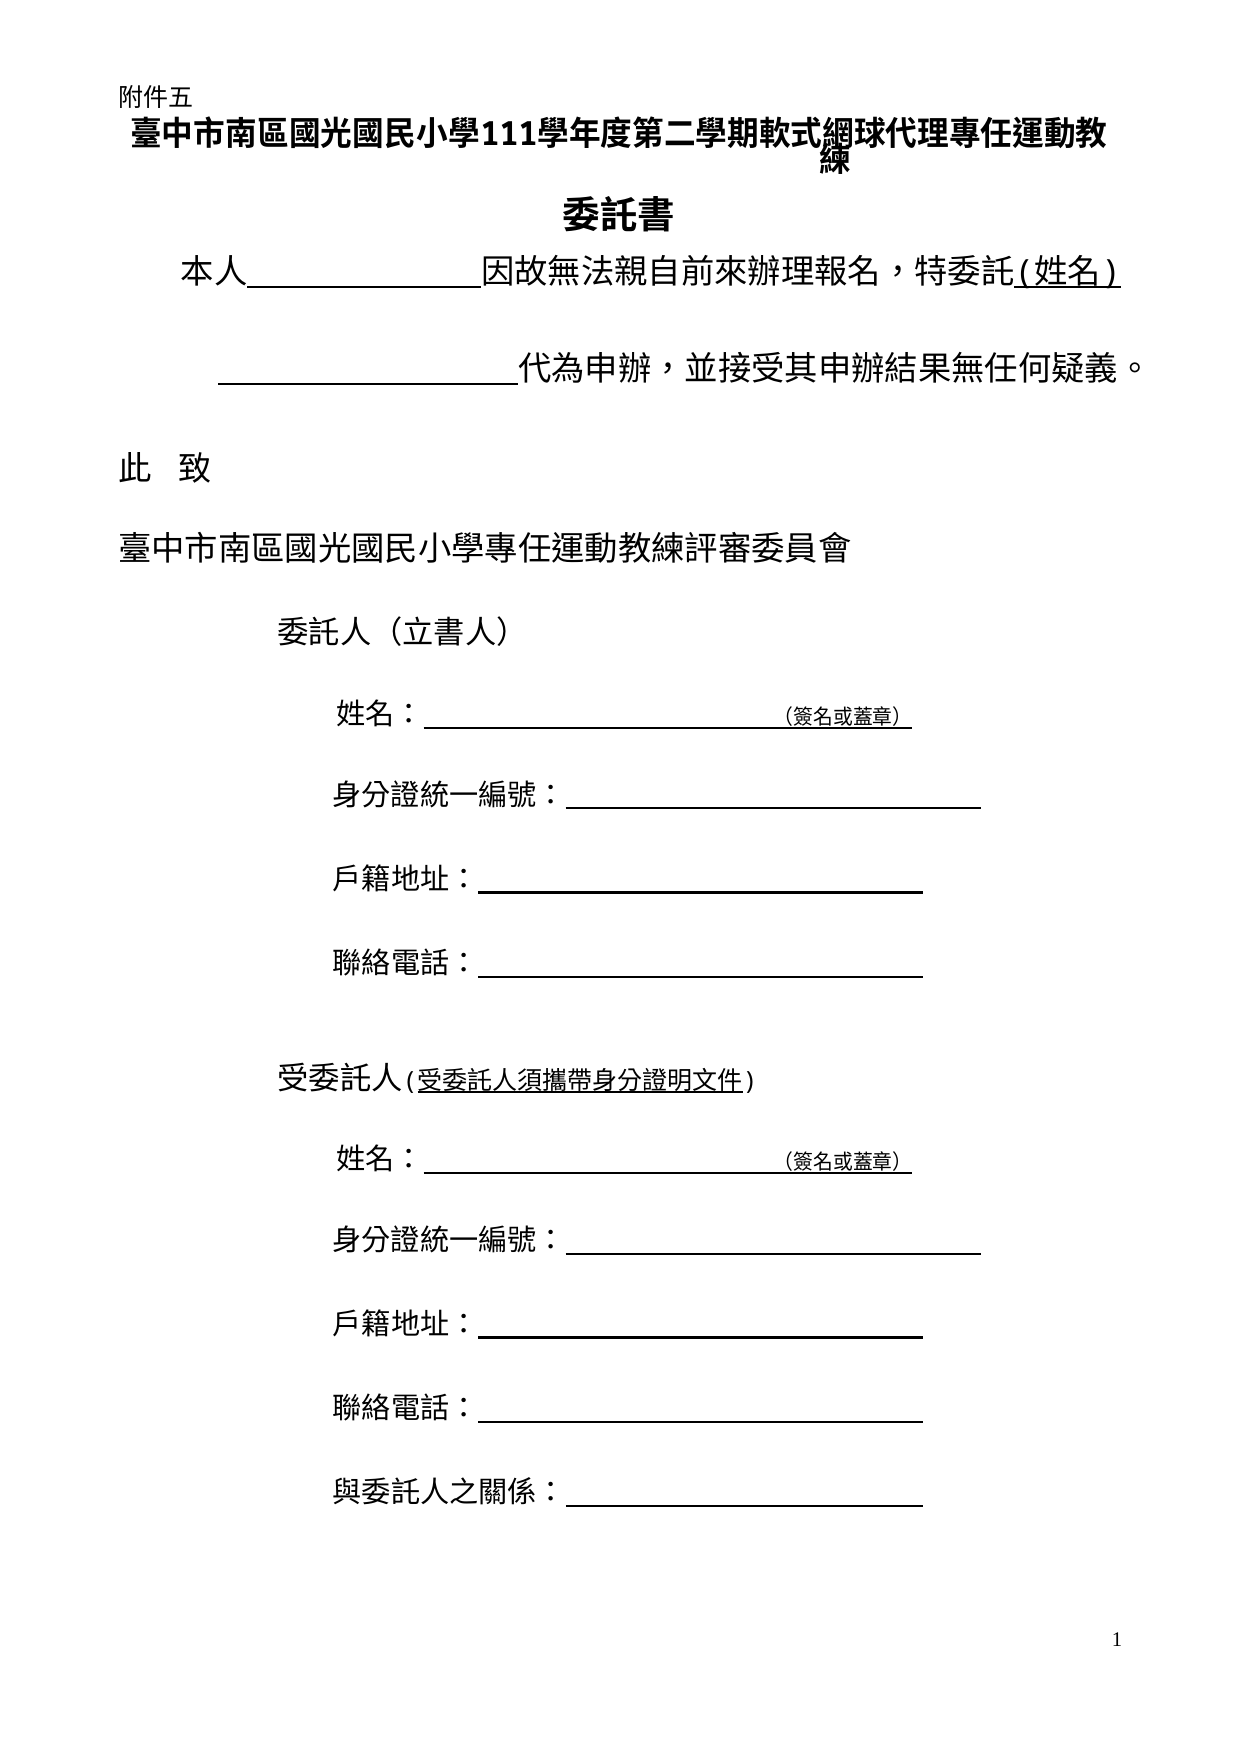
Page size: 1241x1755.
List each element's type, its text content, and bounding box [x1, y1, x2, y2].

text 附件五 [118, 78, 1147, 114]
text 與委託人之關係： [108, 1468, 1147, 1511]
text 此 致 [118, 442, 1141, 490]
subtitle 委託書 [125, 185, 1112, 239]
text 身分證統一編號： [332, 1216, 1147, 1259]
text 委託人（立書人） [277, 608, 1147, 653]
text 身分證統一編號： [332, 771, 1147, 813]
text 臺中市南區國光國民小學專任運動教練評審委員會 [118, 526, 1147, 569]
text 姓名： （簽名或蓋章） [101, 691, 1147, 733]
subtitle 臺中市南區國光國民小學111學年度第二學期軟式網球代理專任運動教練 [118, 122, 1119, 181]
text 受委託人(受委託人須攜帶身分證明文件) [277, 1053, 1147, 1098]
text 姓名： （簽名或蓋章） [101, 1136, 1147, 1178]
text 代為申辦，並接受其申辦結果無任何疑義。 [118, 341, 1141, 390]
text 戶籍地址： [108, 855, 1147, 898]
text 聯絡電話： [108, 1384, 1147, 1427]
text 本人 因故無法親自前來辦理報名，特委託(姓名) [181, 244, 1147, 293]
text 戶籍地址： [108, 1300, 1147, 1343]
text 聯絡電話： [108, 939, 1147, 982]
